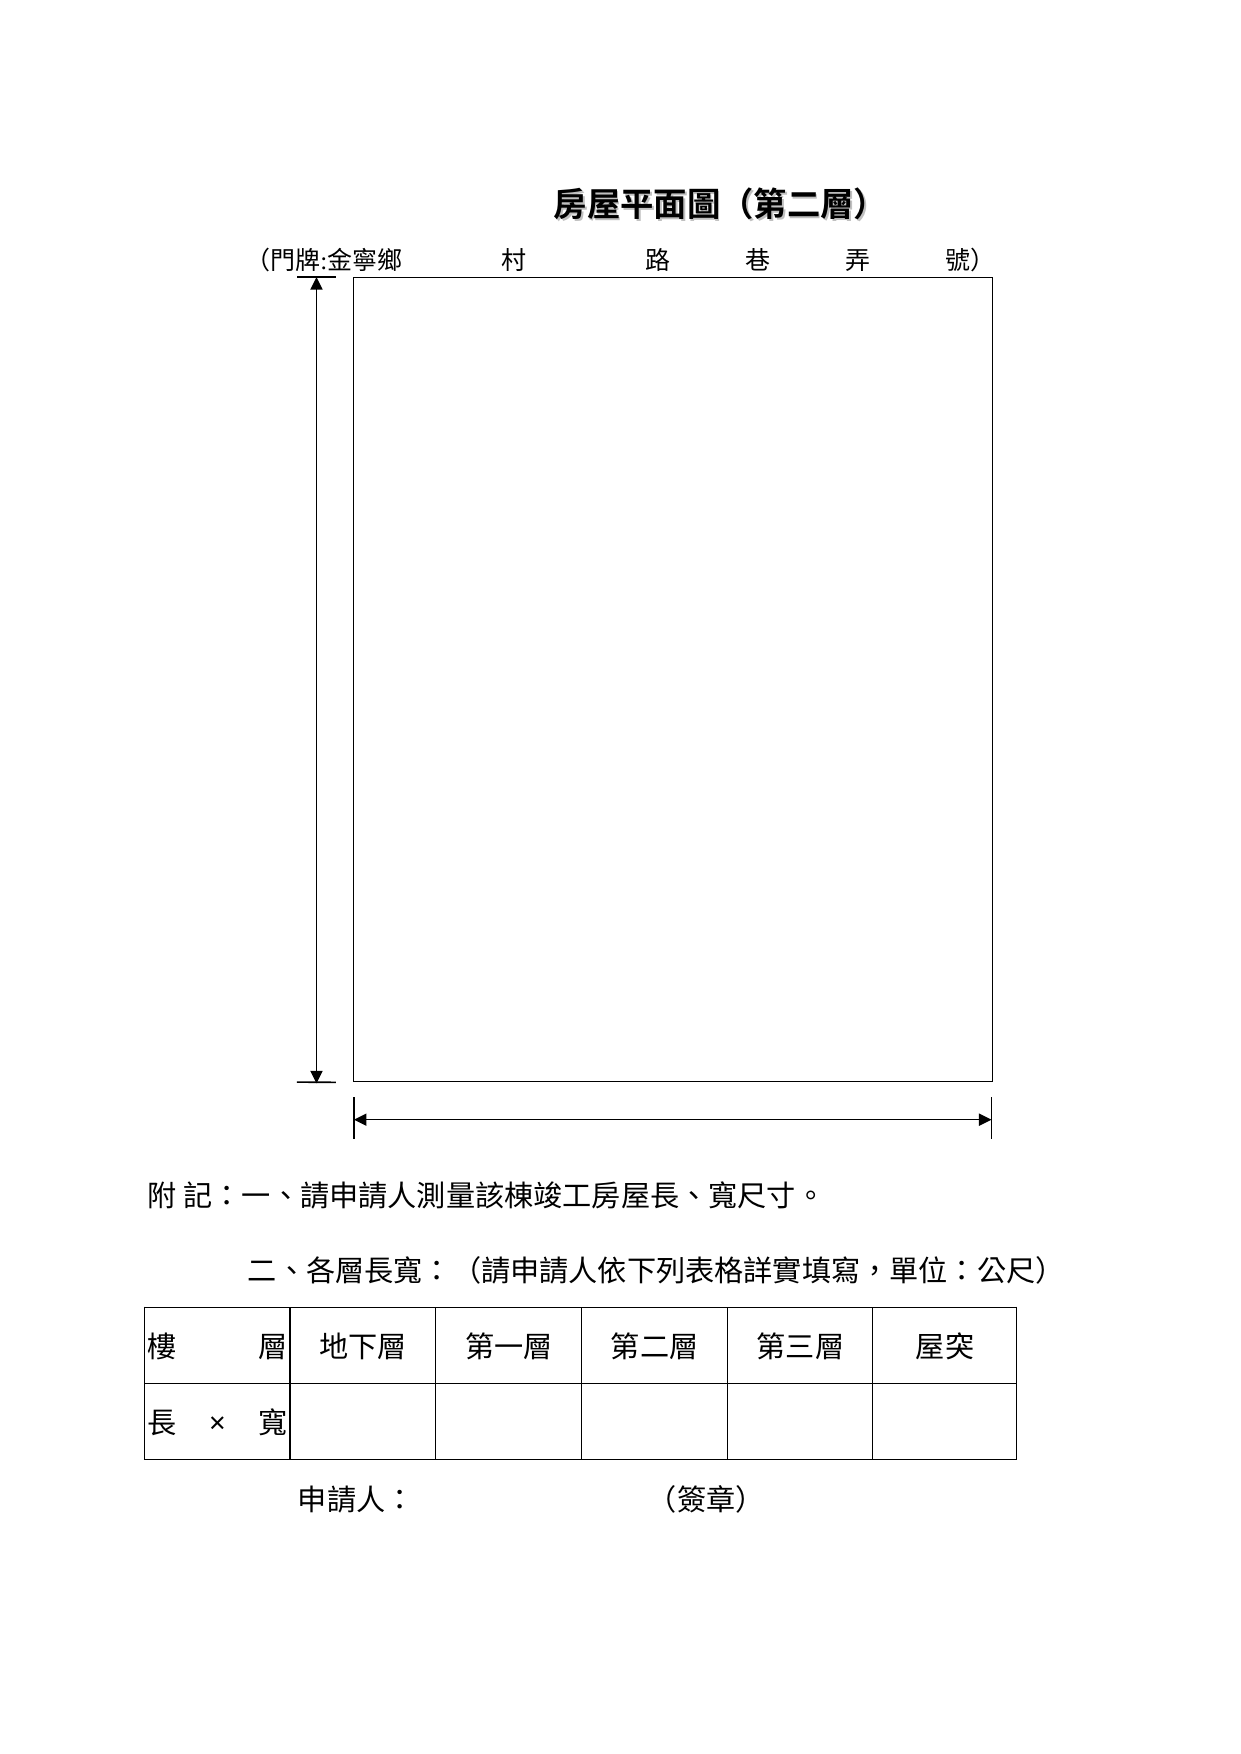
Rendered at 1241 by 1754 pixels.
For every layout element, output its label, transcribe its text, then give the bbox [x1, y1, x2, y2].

table_header 地下層 [291, 1308, 435, 1383]
text 申請人： （簽章） [248, 1460, 1092, 1535]
text （門牌:金寧鄉 村 路 巷 弄 號） [148, 239, 1092, 277]
table_header 樓層 [145, 1308, 289, 1383]
table_header 第一層 [436, 1308, 581, 1383]
table_cell [291, 1384, 435, 1459]
text 附 記：一、請申請人測量該棟竣工房屋長、寬尺寸。 [148, 1157, 1092, 1232]
table_cell [728, 1384, 872, 1459]
table_header [354, 278, 992, 1081]
table_header 屋突 [873, 1308, 1016, 1383]
text 房屋平面圖（第二層） [348, 164, 1092, 239]
table_cell [873, 1384, 1016, 1459]
text 二、各層長寬：（請申請人依下列表格詳實填寫，單位：公尺） [198, 1232, 1092, 1307]
table_header 第二層 [582, 1308, 727, 1383]
table_cell 長×寬 [145, 1384, 289, 1459]
table_cell [582, 1384, 727, 1459]
table_header 第三層 [728, 1308, 872, 1383]
table_cell [436, 1384, 581, 1459]
